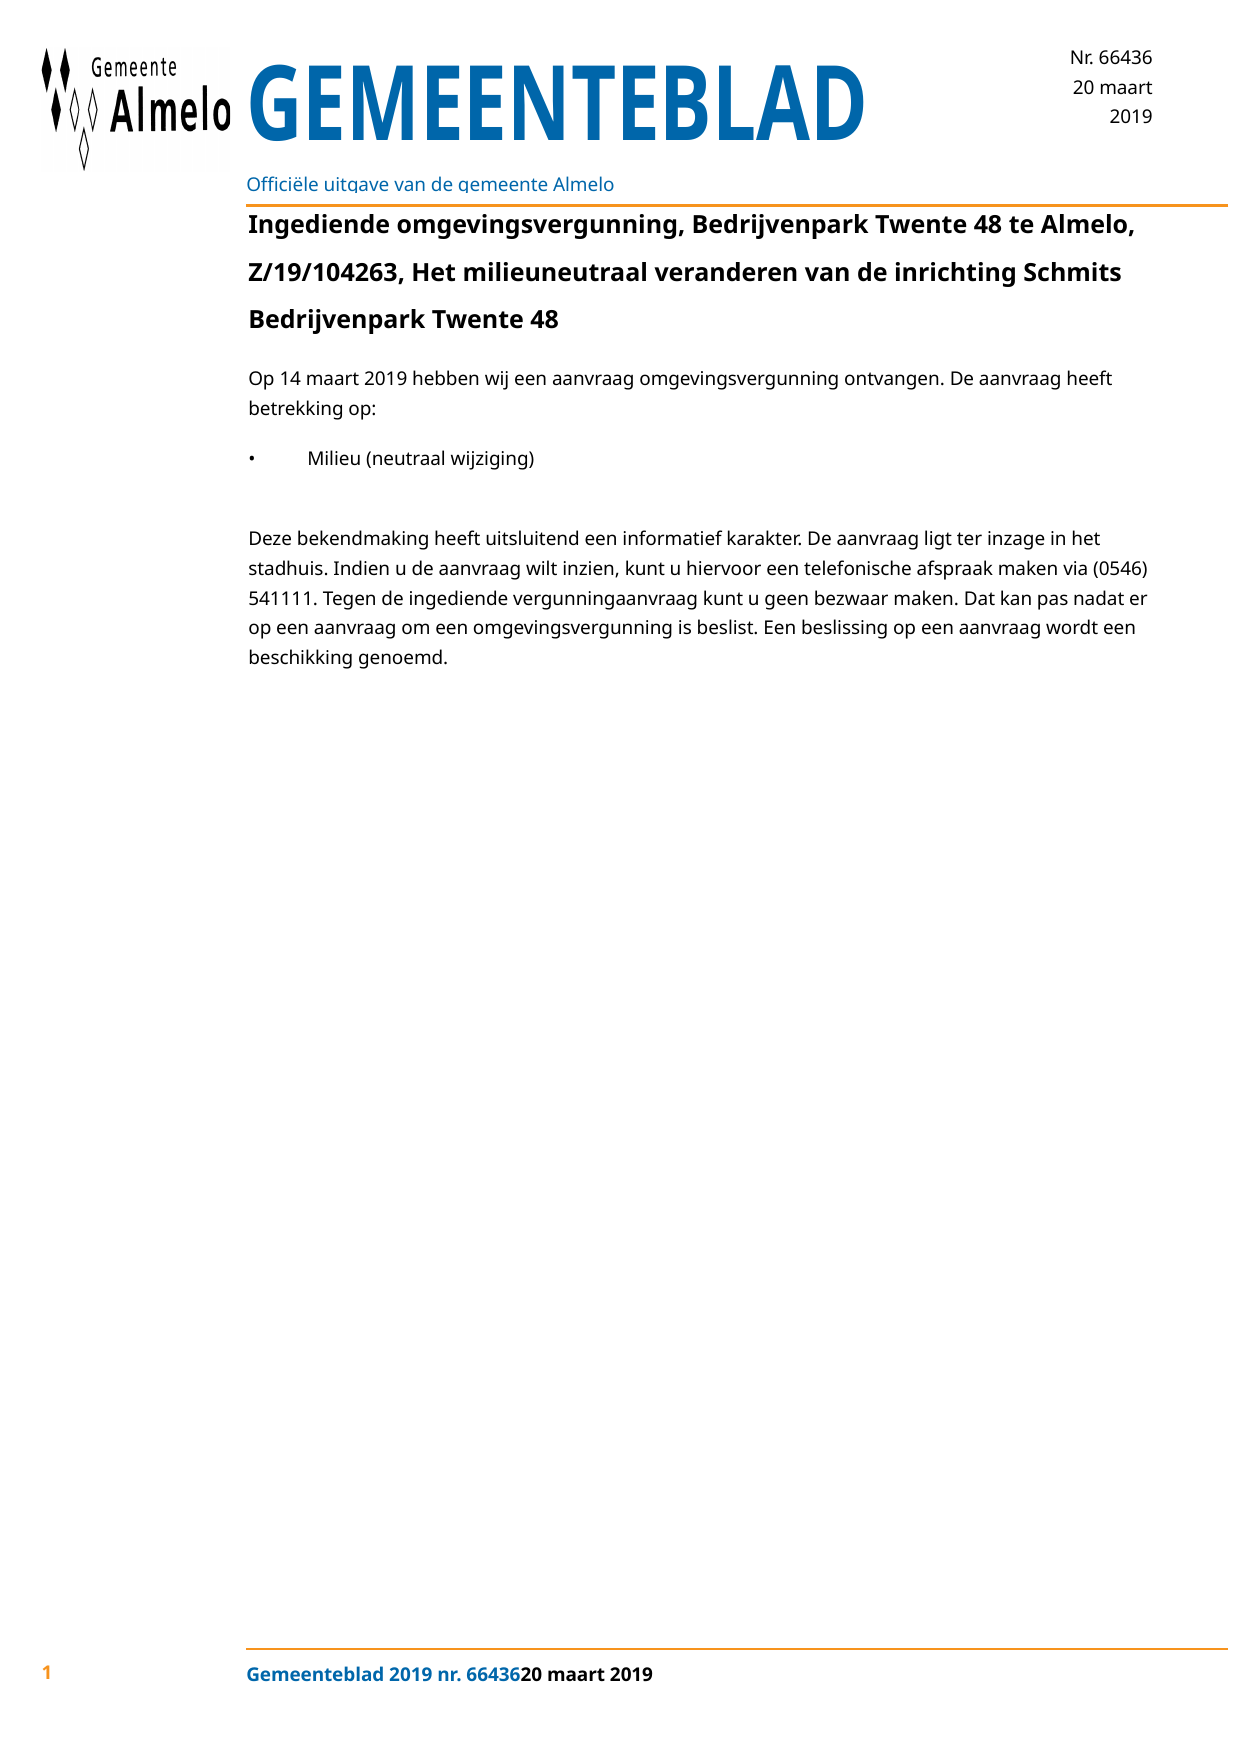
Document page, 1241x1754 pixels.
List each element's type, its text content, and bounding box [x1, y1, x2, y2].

picture [41, 47, 231, 172]
list Milieu (neutraal wijziging) [248, 446, 1152, 471]
text Ingediende omgevingsvergunning, Bedrijvenpark Twente 48 te Almelo, Z/19/104263, Het milieuneutraal veranderen van de inrichting Schmits Bedrijvenpark Twente 48 [248, 207, 1152, 336]
text Op 14 maart 2019 hebben wij een aanvraag omgevingsvergunning ontvangen. De aanvraag heeft betrekking op: [248, 366, 1152, 421]
text Deze bekendmaking heeft uitsluitend een informatief karakter. De aanvraag ligt ter inzage in het stadhuis. Indien u de aanvraag wilt inzien, kunt u hiervoor een telefonische afspraak maken via (0546) 541111. Tegen de ingediende vergunningaanvraag kunt u geen bezwaar maken. Dat kan pas nadat er op een aanvraag om een omgevingsvergunning is beslist. Een beslissing op een aanvraag wordt een beschikking genoemd. [248, 526, 1152, 669]
